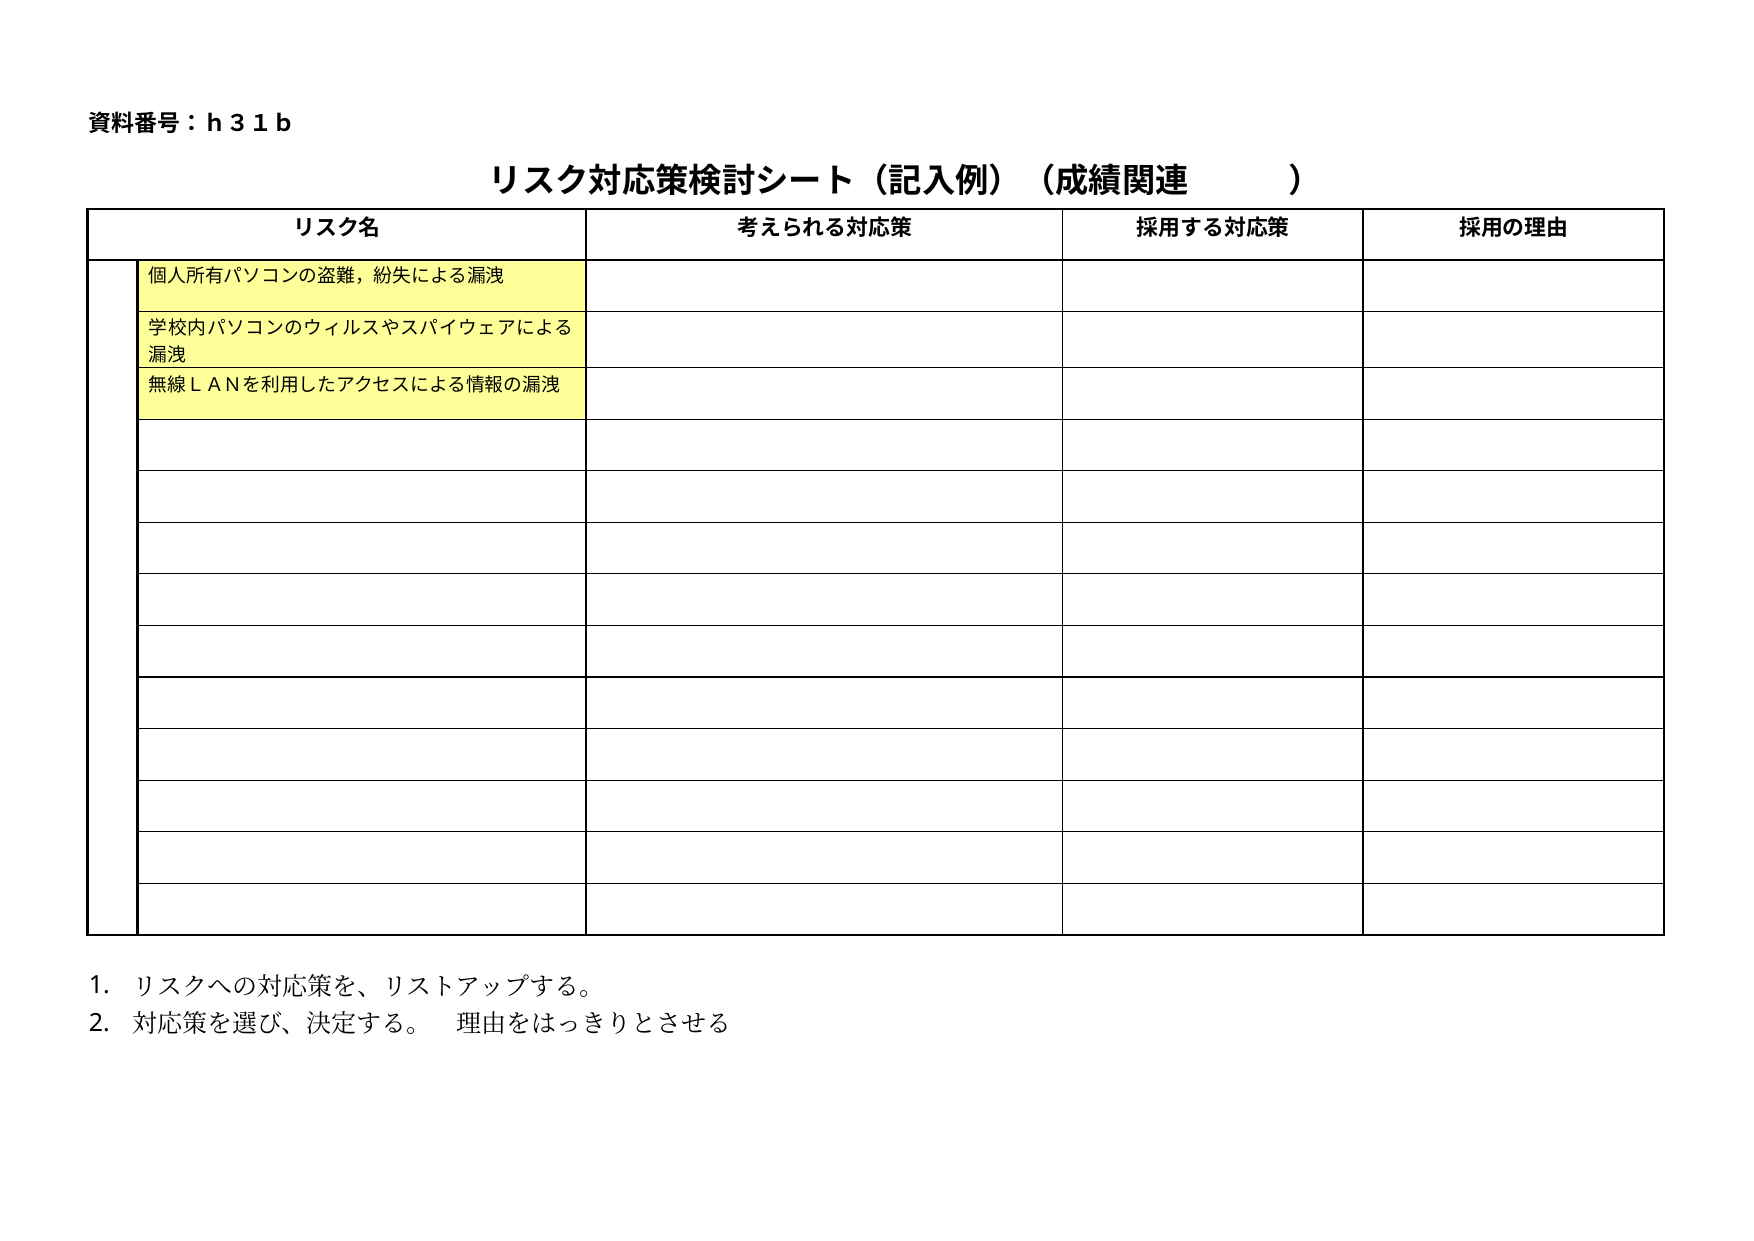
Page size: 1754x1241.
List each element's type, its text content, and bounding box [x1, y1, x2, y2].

table_cell [1364, 471, 1663, 522]
table_cell [1063, 368, 1362, 419]
table_cell [1063, 678, 1362, 728]
table_cell [1063, 832, 1362, 883]
table_cell 学校内パソコンのウィルスやスパイウェアによる漏洩 [139, 312, 585, 367]
text 資料番号：ｈ３１ｂ [89, 95, 1665, 132]
table_cell [139, 420, 585, 470]
table_cell [139, 781, 585, 831]
table_cell [139, 626, 585, 676]
table_cell [1063, 420, 1362, 470]
table_cell [587, 312, 1062, 367]
table_cell [139, 523, 585, 573]
table_cell [587, 523, 1062, 573]
table_header 採用の理由 [1364, 210, 1663, 259]
table_header [587, 261, 1062, 311]
table_cell [1364, 368, 1663, 419]
table_cell [139, 574, 585, 625]
list 対応策を選び、決定する。 理由をはっきりとさせる [89, 995, 1665, 1032]
table_cell [1063, 781, 1362, 831]
table_cell [1364, 420, 1663, 470]
table_cell [1063, 471, 1362, 522]
table_header 採用する対応策 [1063, 210, 1362, 259]
table_cell [587, 729, 1062, 779]
table_cell [587, 884, 1062, 934]
table_cell [139, 678, 585, 728]
table_cell [1364, 678, 1663, 728]
table_cell [139, 471, 585, 522]
table_cell [1063, 626, 1362, 676]
table_cell [1063, 574, 1362, 625]
table_cell [1063, 729, 1362, 779]
table_cell [587, 574, 1062, 625]
table_cell [1364, 626, 1663, 676]
table_cell [1364, 832, 1663, 883]
table_cell 無線ＬＡＮを利用したアクセスによる情報の漏洩 [139, 368, 585, 419]
table_cell [139, 729, 585, 779]
table_cell [1364, 884, 1663, 934]
table_cell [587, 471, 1062, 522]
table_header 考えられる対応策 [587, 210, 1062, 259]
table_header [1063, 261, 1362, 311]
list リスクへの対応策を、リストアップする。 [89, 957, 1665, 995]
table_header [1364, 261, 1663, 311]
table_cell [1063, 884, 1362, 934]
table_cell [587, 832, 1062, 883]
table_cell [1063, 523, 1362, 573]
table_cell [1063, 312, 1362, 367]
table_cell [1364, 574, 1663, 625]
table_cell [1364, 729, 1663, 779]
table_cell [89, 261, 136, 934]
table_cell [587, 420, 1062, 470]
table_cell [587, 626, 1062, 676]
table_cell [139, 884, 585, 934]
table_cell [587, 368, 1062, 419]
table_cell [587, 781, 1062, 831]
table_cell [587, 678, 1062, 728]
table_header 個人所有パソコンの盗難，紛失による漏洩 [139, 261, 585, 311]
table_cell [1364, 523, 1663, 573]
table_cell [1364, 781, 1663, 831]
table_header リスク名 [89, 210, 585, 259]
text リスク対応策検討シート（記入例）（成績関連 ） [89, 132, 1665, 207]
table_cell [139, 832, 585, 883]
table_cell [1364, 312, 1663, 367]
